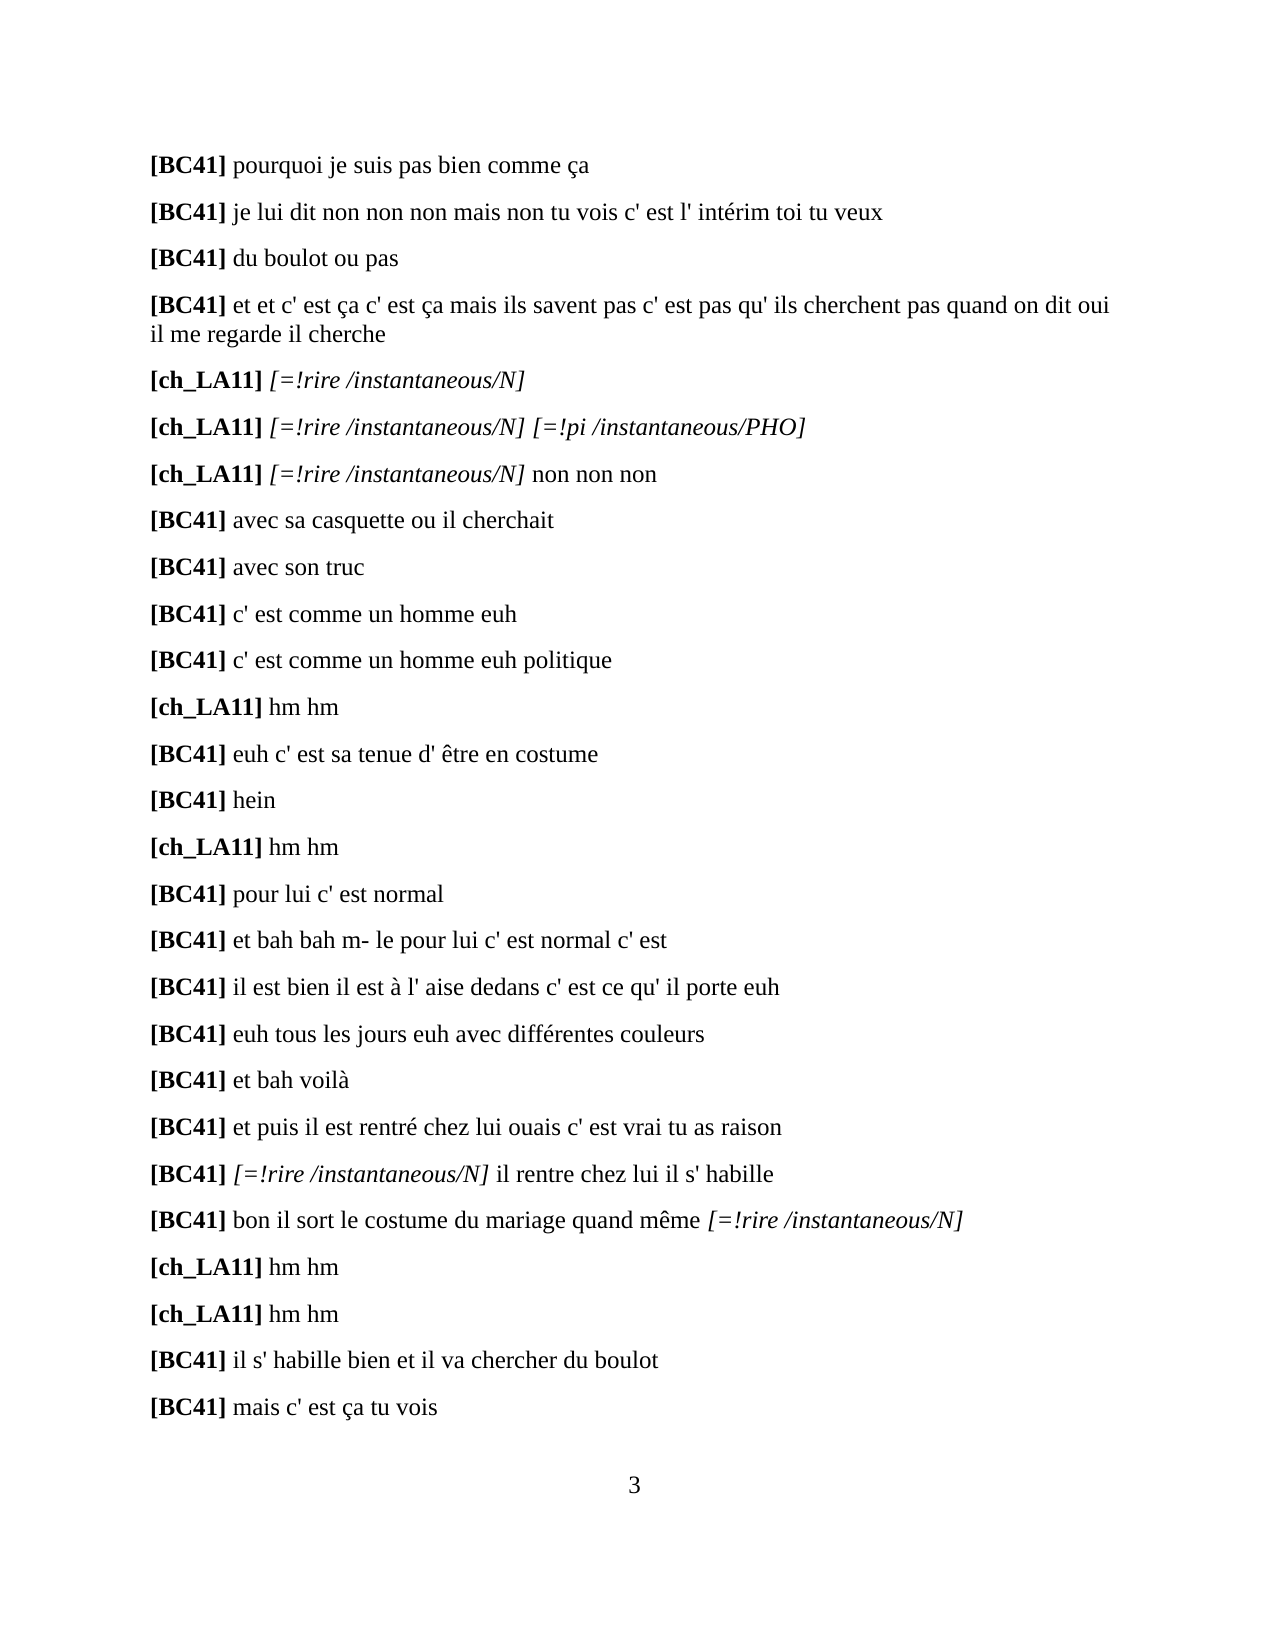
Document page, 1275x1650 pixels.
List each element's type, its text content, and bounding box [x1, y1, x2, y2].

text [BC41] c' est comme un homme euh politique [150, 645, 1125, 674]
text [BC41] avec sa casquette ou il cherchait [150, 505, 1125, 534]
text [BC41] euh tous les jours euh avec différentes couleurs [150, 1019, 1125, 1047]
text [BC41] il s' habille bien et il va chercher du boulot [150, 1345, 1125, 1374]
text [BC41] euh c' est sa tenue d' être en costume [150, 739, 1125, 767]
text [BC41] hein [150, 785, 1125, 814]
text [BC41] et et c' est ça c' est ça mais ils savent pas c' est pas qu' ils cherchent pas quand on dit oui il me regarde il cherche [150, 290, 1125, 347]
text [BC41] [=!rire /instantaneous/N] il rentre chez lui il s' habille [150, 1159, 1125, 1187]
text [BC41] je lui dit non non non mais non tu vois c' est l' intérim toi tu veux [150, 197, 1125, 225]
text [BC41] mais c' est ça tu vois [150, 1392, 1125, 1421]
text [BC41] il est bien il est à l' aise dedans c' est ce qu' il porte euh [150, 972, 1125, 1001]
text [ch_LA11] [=!rire /instantaneous/N] non non non [150, 459, 1125, 487]
text [BC41] et puis il est rentré chez lui ouais c' est vrai tu as raison [150, 1112, 1125, 1141]
text [ch_LA11] hm hm [150, 692, 1125, 721]
text [ch_LA11] hm hm [150, 1299, 1125, 1327]
text [ch_LA11] hm hm [150, 1252, 1125, 1281]
text [BC41] bon il sort le costume du mariage quand même [=!rire /instantaneous/N] [150, 1205, 1125, 1234]
text [ch_LA11] [=!rire /instantaneous/N] [150, 365, 1125, 394]
text [BC41] avec son truc [150, 552, 1125, 581]
text [ch_LA11] hm hm [150, 832, 1125, 861]
text [BC41] c' est comme un homme euh [150, 599, 1125, 627]
text [BC41] du boulot ou pas [150, 243, 1125, 272]
text [BC41] et bah voilà [150, 1065, 1125, 1094]
text [ch_LA11] [=!rire /instantaneous/N] [=!pi /instantaneous/PHO] [150, 412, 1125, 441]
text [BC41] pourquoi je suis pas bien comme ça [150, 150, 1125, 179]
text [BC41] pour lui c' est normal [150, 879, 1125, 907]
text [BC41] et bah bah m- le pour lui c' est normal c' est [150, 925, 1125, 954]
